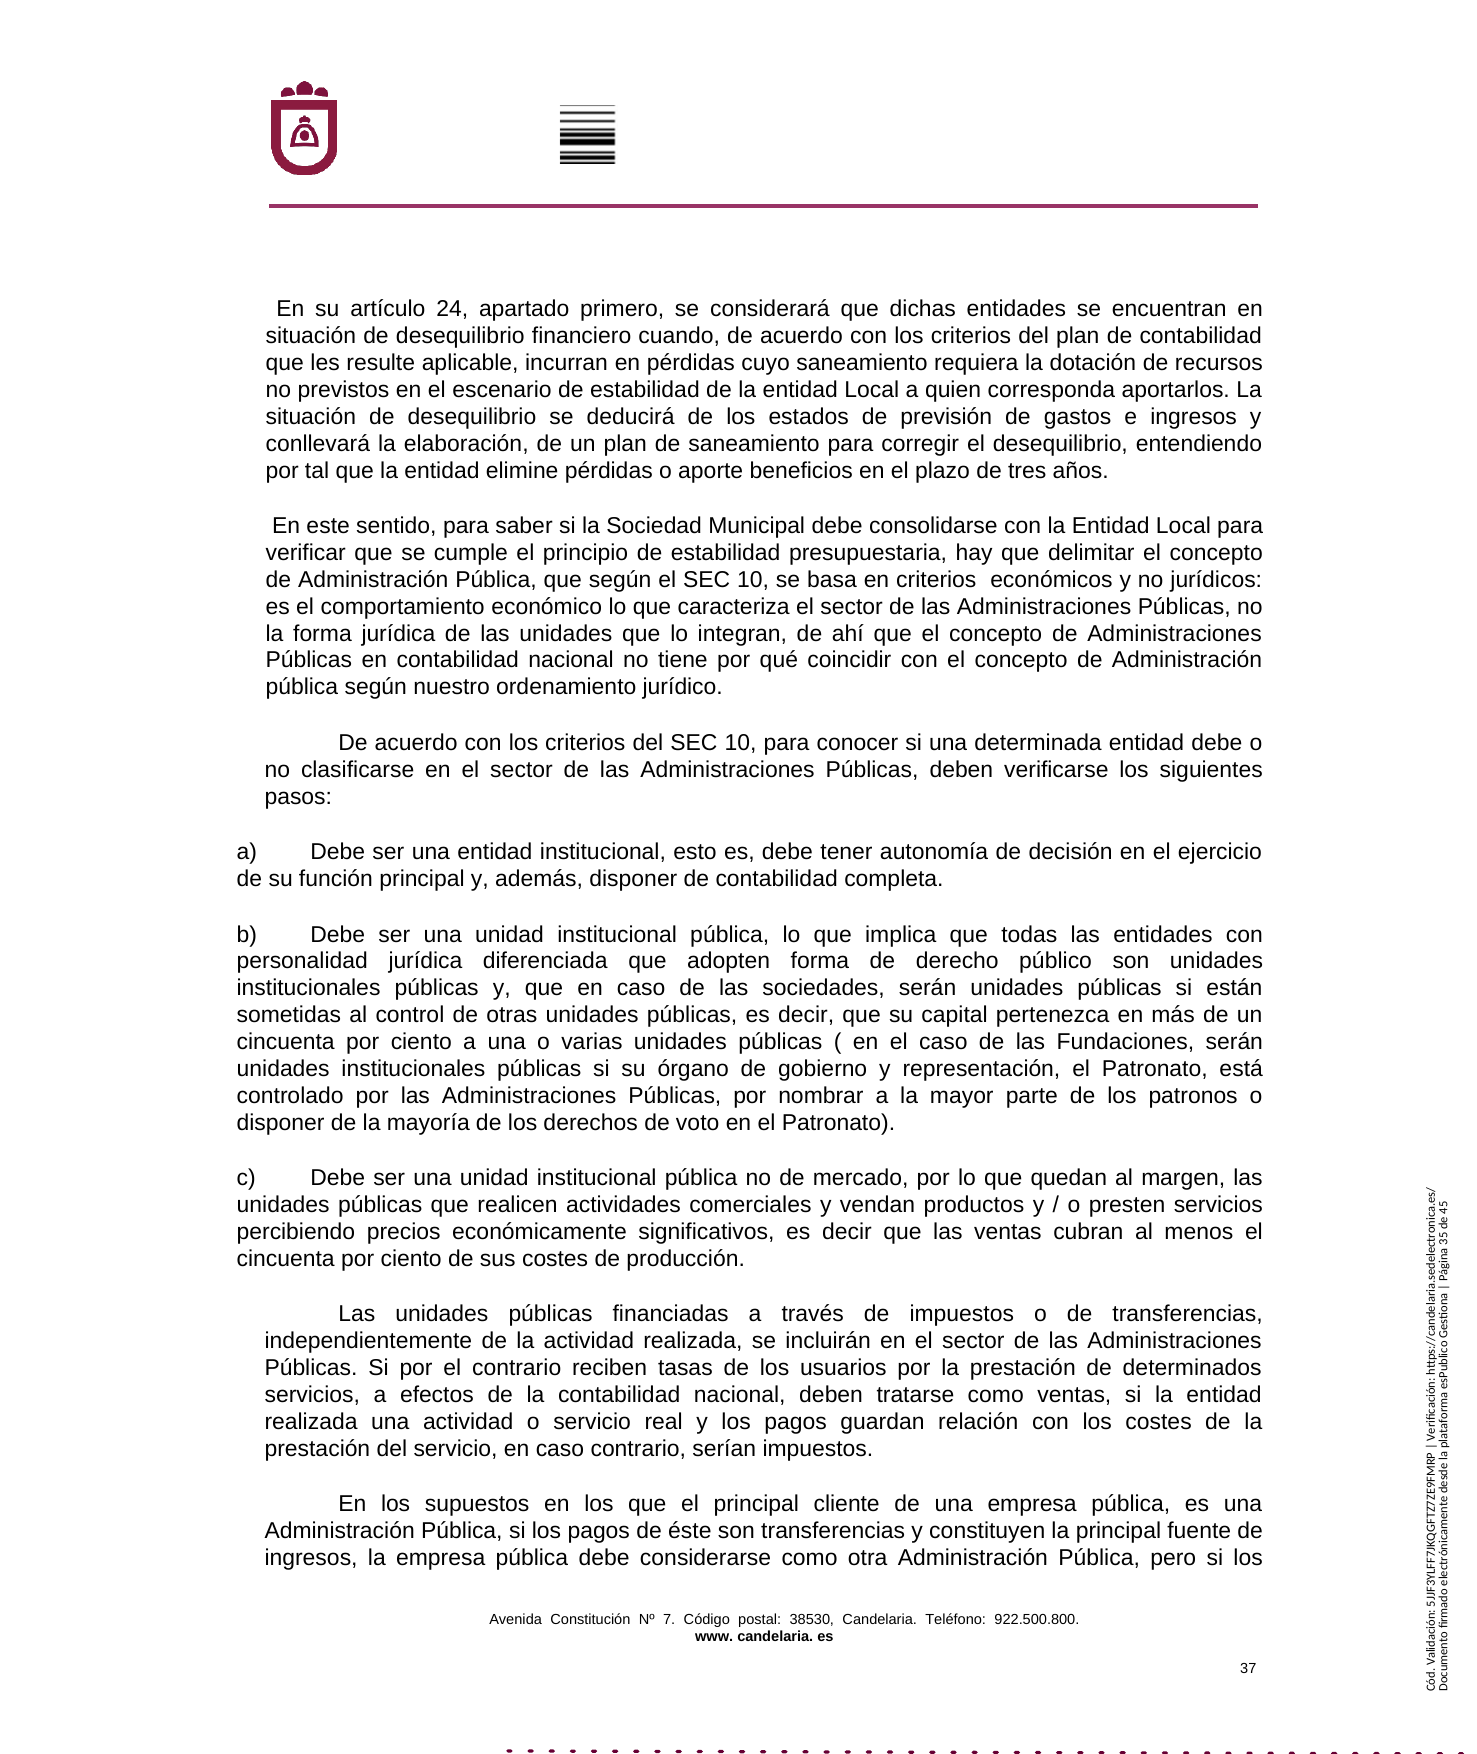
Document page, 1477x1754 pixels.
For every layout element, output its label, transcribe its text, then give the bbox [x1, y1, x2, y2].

text En los supuestos en los que el principal cliente de una empresa pública, es una Administración Pública, si los pagos de éste son transferencias y constituyen la principal fuente de ingresos, la empresa pública debe considerarse como otra Administración Pública, pero si los [264, 1490, 1263, 1570]
text Las unidades públicas financiadas a través de impuestos o de transferencias, independientemente de la actividad realizada, se incluirán en el sector de las Administraciones Públicas. Si por el contrario reciben tasas de los usuarios por la prestación de determinados servicios, a efectos de la contabilidad nacional, deben tratarse como ventas, si la entidad realizada una actividad o servicio real y los pagos guardan relación con los costes de la prestación del servicio, en caso contrario, serían impuestos. [264, 1300, 1263, 1461]
text En este sentido, para saber si la Sociedad Municipal debe consolidarse con la Entidad Local para verificar que se cumple el principio de estabilidad presupuestaria, hay que delimitar el concepto de Administración Pública, que según el SEC 10, se basa en criterios económicos y no jurídicos: es el comportamiento económico lo que caracteriza el sector de las Administraciones Públicas, no la forma jurídica de las unidades que lo integran, de ahí que el concepto de Administraciones Públicas en contabilidad nacional no tiene por qué coincidir con el concepto de Administración pública según nuestro ordenamiento jurídico. [265, 512, 1263, 700]
text De acuerdo con los criterios del SEC 10, para conocer si una determinada entidad debe o no clasificarse en el sector de las Administraciones Públicas, deben verificarse los siguientes pasos: [264, 729, 1263, 809]
list Debe ser una entidad institucional, esto es, debe tener autonomía de decisión en el ejercicio de su función principal y, además, disponer de contabilidad completa. [236, 838, 1263, 891]
list Debe ser una unidad institucional pública, lo que implica que todas las entidades con personalidad jurídica diferenciada que adopten forma de derecho público son unidades institucionales públicas y, que en caso de las sociedades, serán unidades públicas si están sometidas al control de otras unidades públicas, es decir, que su capital pertenezca en más de un cincuenta por ciento a una o varias unidades públicas ( en el caso de las Fundaciones, serán unidades institucionales públicas si su órgano de gobierno y representación, el Patronato, está controlado por las Administraciones Públicas, por nombrar a la mayor parte de los patronos o disponer de la mayoría de los derechos de voto en el Patronato). [236, 921, 1263, 1135]
list Debe ser una unidad institucional pública no de mercado, por lo que quedan al margen, las unidades públicas que realicen actividades comerciales y vendan productos y / o presten servicios percibiendo precios económicamente significativos, es decir que las ventas cubran al menos el cincuenta por ciento de sus costes de producción. [236, 1164, 1263, 1271]
text En su artículo 24, apartado primero, se considerará que dichas entidades se encuentran en situación de desequilibrio financiero cuando, de acuerdo con los criterios del plan de contabilidad que les resulte aplicable, incurran en pérdidas cuyo saneamiento requiera la dotación de recursos no previstos en el escenario de estabilidad de la entidad Local a quien corresponda aportarlos. La situación de desequilibrio se deducirá de los estados de previsión de gastos e ingresos y conllevará la elaboración, de un plan de saneamiento para corregir el desequilibrio, entendiendo por tal que la entidad elimine pérdidas o aporte beneficios en el plazo de tres años. [265, 295, 1263, 483]
